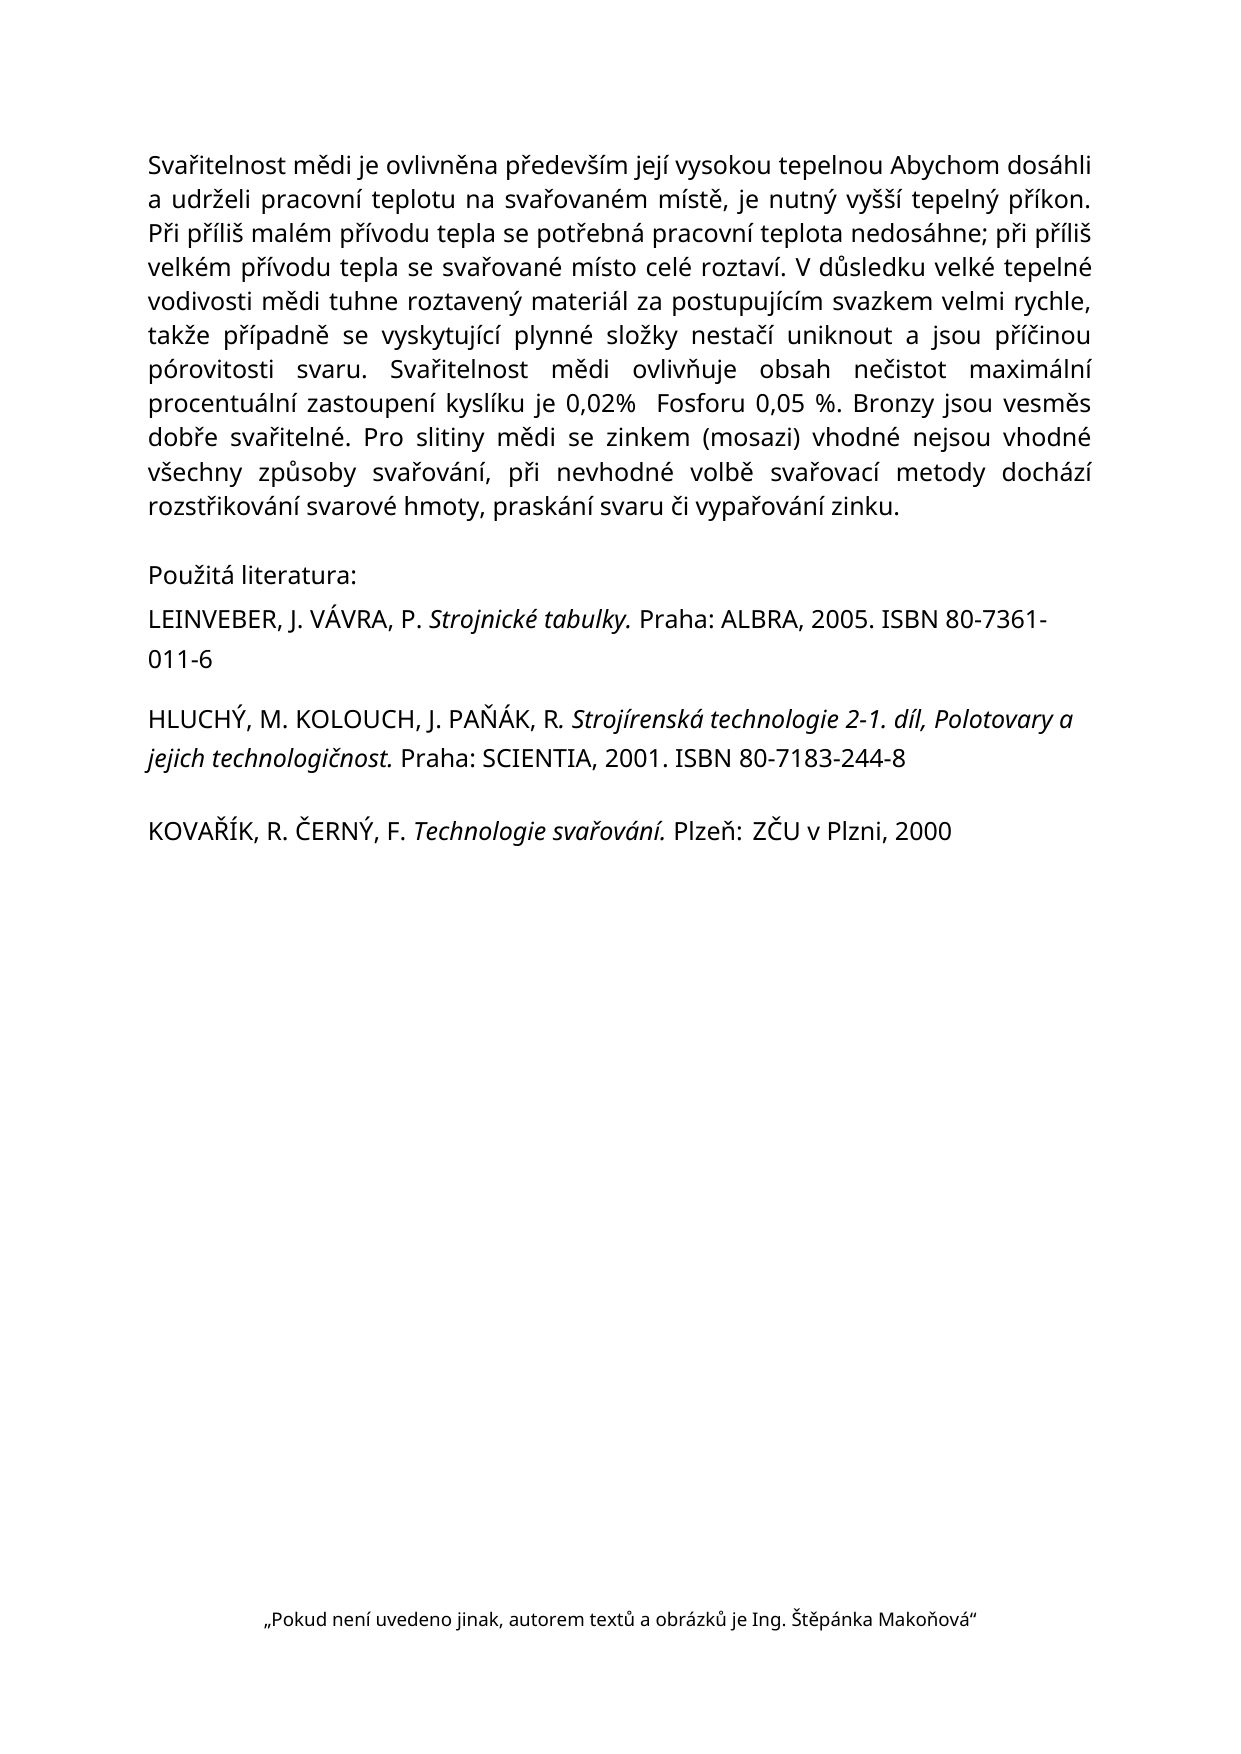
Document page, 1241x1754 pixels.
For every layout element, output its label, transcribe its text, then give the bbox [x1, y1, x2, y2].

text Použitá literatura: [148, 558, 1093, 592]
text HLUCHÝ, M. KOLOUCH, J. PAŇÁK, R. Strojírenská technologie 2-1. díl, Polotovary a jejich technologičnost. Praha: SCIENTIA, 2001. ISBN 80-7183-244-8 [148, 701, 1093, 774]
text LEINVEBER, J. VÁVRA, P. Strojnické tabulky. Praha: ALBRA, 2005. ISBN 80-7361-011-6 [148, 602, 1093, 675]
subtitle KOVAŘÍK, R. ČERNÝ, F. Technologie svařování. Plzeň: ZČU v Plzni, 2000 [148, 801, 1093, 852]
text Svařitelnost mědi je ovlivněna především její vysokou tepelnou Abychom dosáhli a udrželi pracovní teplotu na svařovaném místě, je nutný vyšší tepelný příkon. Při příliš malém přívodu tepla se potřebná pracovní teplota nedosáhne; při příliš velkém přívodu tepla se svařované místo celé roztaví. V důsledku velké tepelné vodivosti mědi tuhne roztavený materiál za postupujícím svazkem velmi rychle, takže případně se vyskytující plynné složky nestačí uniknout a jsou příčinou pórovitosti svaru. Svařitelnost mědi ovlivňuje obsah nečistot maximální procentuální zastoupení kyslíku je 0,02% Fosforu 0,05 %. Bronzy jsou vesměs dobře svařitelné. Pro slitiny mědi se zinkem (mosazi) vhodné nejsou vhodné všechny způsoby svařování, při nevhodné volbě svařovací metody dochází rozstřikování svarové hmoty, praskání svaru či vypařování zinku. [148, 148, 1093, 522]
